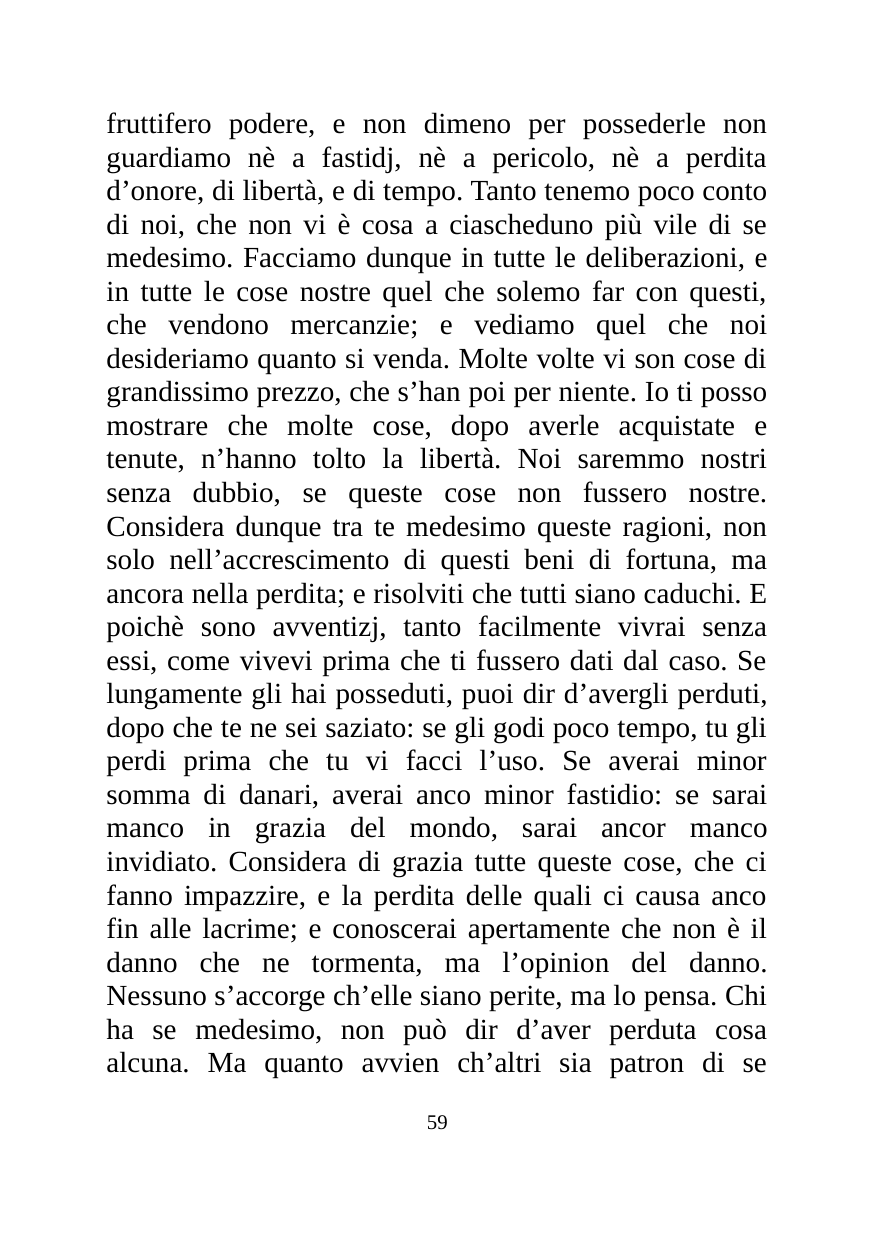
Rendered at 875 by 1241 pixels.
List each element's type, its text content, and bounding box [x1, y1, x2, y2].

text fruttifero podere, e non dimeno per possederle non guardiamo nè a fastidj, nè a pericolo, nè a perdita d’onore, di libertà, e di tempo. Tanto tenemo poco conto di noi, che non vi è cosa a ciascheduno più vile di se medesimo. Facciamo dunque in tutte le deliberazioni, e in tutte le cose nostre quel che solemo far con questi, che vendono mercanzie; e vediamo quel che noi desideriamo quanto si venda. Molte volte vi son cose di grandissimo prezzo, che s’han poi per niente. Io ti posso mostrare che molte cose, dopo averle acquistate e tenute, n’hanno tolto la libertà. Noi saremmo nostri senza dubbio, se queste cose non fussero nostre. Considera dunque tra te medesimo queste ragioni, non solo nell’accrescimento di questi beni di fortuna, ma ancora nella perdita; e risolviti che tutti siano caduchi. E poichè sono avventizj, tanto facilmente vivrai senza essi, come vivevi prima che ti fussero dati dal caso. Se lungamente gli hai posseduti, puoi dir d’avergli perduti, dopo che te ne sei saziato: se gli godi poco tempo, tu gli perdi prima che tu vi facci l’uso. Se averai minor somma di danari, averai anco minor fastidio: se sarai manco in grazia del mondo, sarai ancor manco invidiato. Considera di grazia tutte queste cose, che ci fanno impazzire, e la perdita delle quali ci causa anco fin alle lacrime; e conoscerai apertamente che non è il danno che ne tormenta, ma l’opinion del danno. Nessuno s’accorge ch’elle siano perite, ma lo pensa. Chi ha se medesimo, non può dir d’aver perduta cosa alcuna. Ma quanto avvien ch’altri sia patron di se [106, 106, 768, 1079]
